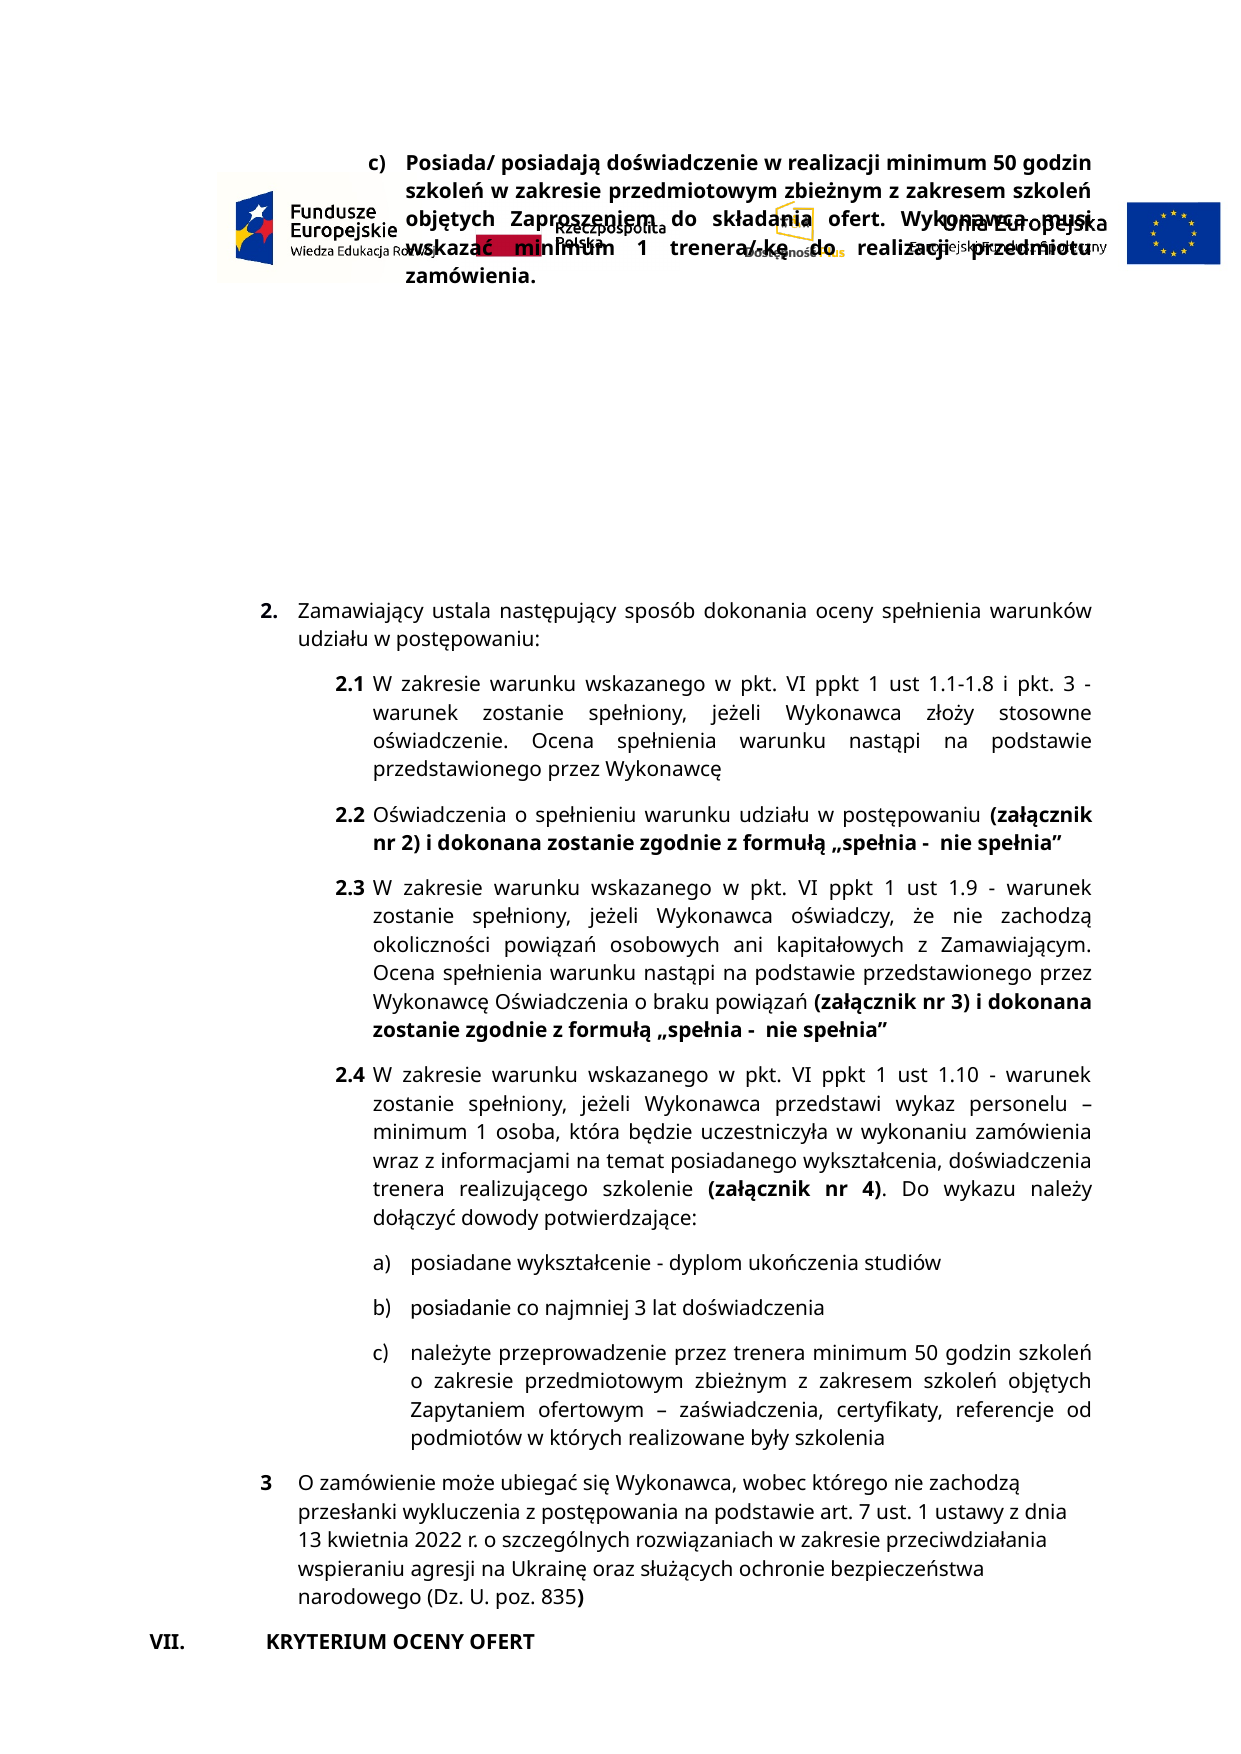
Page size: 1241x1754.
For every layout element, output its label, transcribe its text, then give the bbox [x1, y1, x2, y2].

list Oświadczenia o spełnieniu warunku udziału w postępowaniu (załącznik nr 2) i dokonana zostanie zgodnie z formułą „spełnia - nie spełnia” [335, 800, 1093, 857]
list Zamawiający ustala następujący sposób dokonania oceny spełnienia warunków udziału w postępowaniu: [260, 596, 1093, 653]
list Posiada/ posiadają doświadczenie w realizacji minimum 50 godzin szkoleń w zakresie przedmiotowym zbieżnym z zakresem szkoleń objętych Zaproszeniem do składania ofert. Wykonawca musi wskazać minimum 1 trenera/-kę do realizacji przedmiotu zamówienia. [368, 148, 1093, 290]
list posiadanie co najmniej 3 lat doświadczenia [373, 1293, 1093, 1321]
list posiadane wykształcenie - dyplom ukończenia studiów [373, 1248, 1093, 1276]
list należyte przeprowadzenie przez trenera minimum 50 godzin szkoleń o zakresie przedmiotowym zbieżnym z zakresem szkoleń objętych Zapytaniem ofertowym – zaświadczenia, certyfikaty, referencje od podmiotów w których realizowane były szkolenia [373, 1338, 1093, 1452]
list W zakresie warunku wskazanego w pkt. VI ppkt 1 ust 1.9 - warunek zostanie spełniony, jeżeli Wykonawca oświadczy, że nie zachodzą okoliczności powiązań osobowych ani kapitałowych z Zamawiającym. Ocena spełnienia warunku nastąpi na podstawie przedstawionego przez Wykonawcę Oświadczenia o braku powiązań (załącznik nr 3) i dokonana zostanie zgodnie z formułą „spełnia - nie spełnia” [335, 873, 1093, 1044]
list KRYTERIUM OCENY OFERT [185, 1627, 1093, 1656]
list O zamówienie może ubiegać się Wykonawca, wobec którego nie zachodzą przesłanki wykluczenia z postępowania na podstawie art. 7 ust. 1 ustawy z dnia 13 kwietnia 2022 r. o szczególnych rozwiązaniach w zakresie przeciwdziałania wspieraniu agresji na Ukrainę oraz służących ochronie bezpieczeństwa narodowego (Dz. U. poz. 835) [260, 1468, 1093, 1611]
list W zakresie warunku wskazanego w pkt. VI ppkt 1 ust 1.10 - warunek zostanie spełniony, jeżeli Wykonawca przedstawi wykaz personelu – minimum 1 osoba, która będzie uczestniczyła w wykonaniu zamówienia wraz z informacjami na temat posiadanego wykształcenia, doświadczenia trenera realizującego szkolenie (załącznik nr 4). Do wykazu należy dołączyć dowody potwierdzające: [335, 1061, 1093, 1231]
list W zakresie warunku wskazanego w pkt. VI ppkt 1 ust 1.1-1.8 i pkt. 3 - warunek zostanie spełniony, jeżeli Wykonawca złoży stosowne oświadczenie. Ocena spełnienia warunku nastąpi na podstawie przedstawionego przez Wykonawcę [335, 669, 1093, 783]
